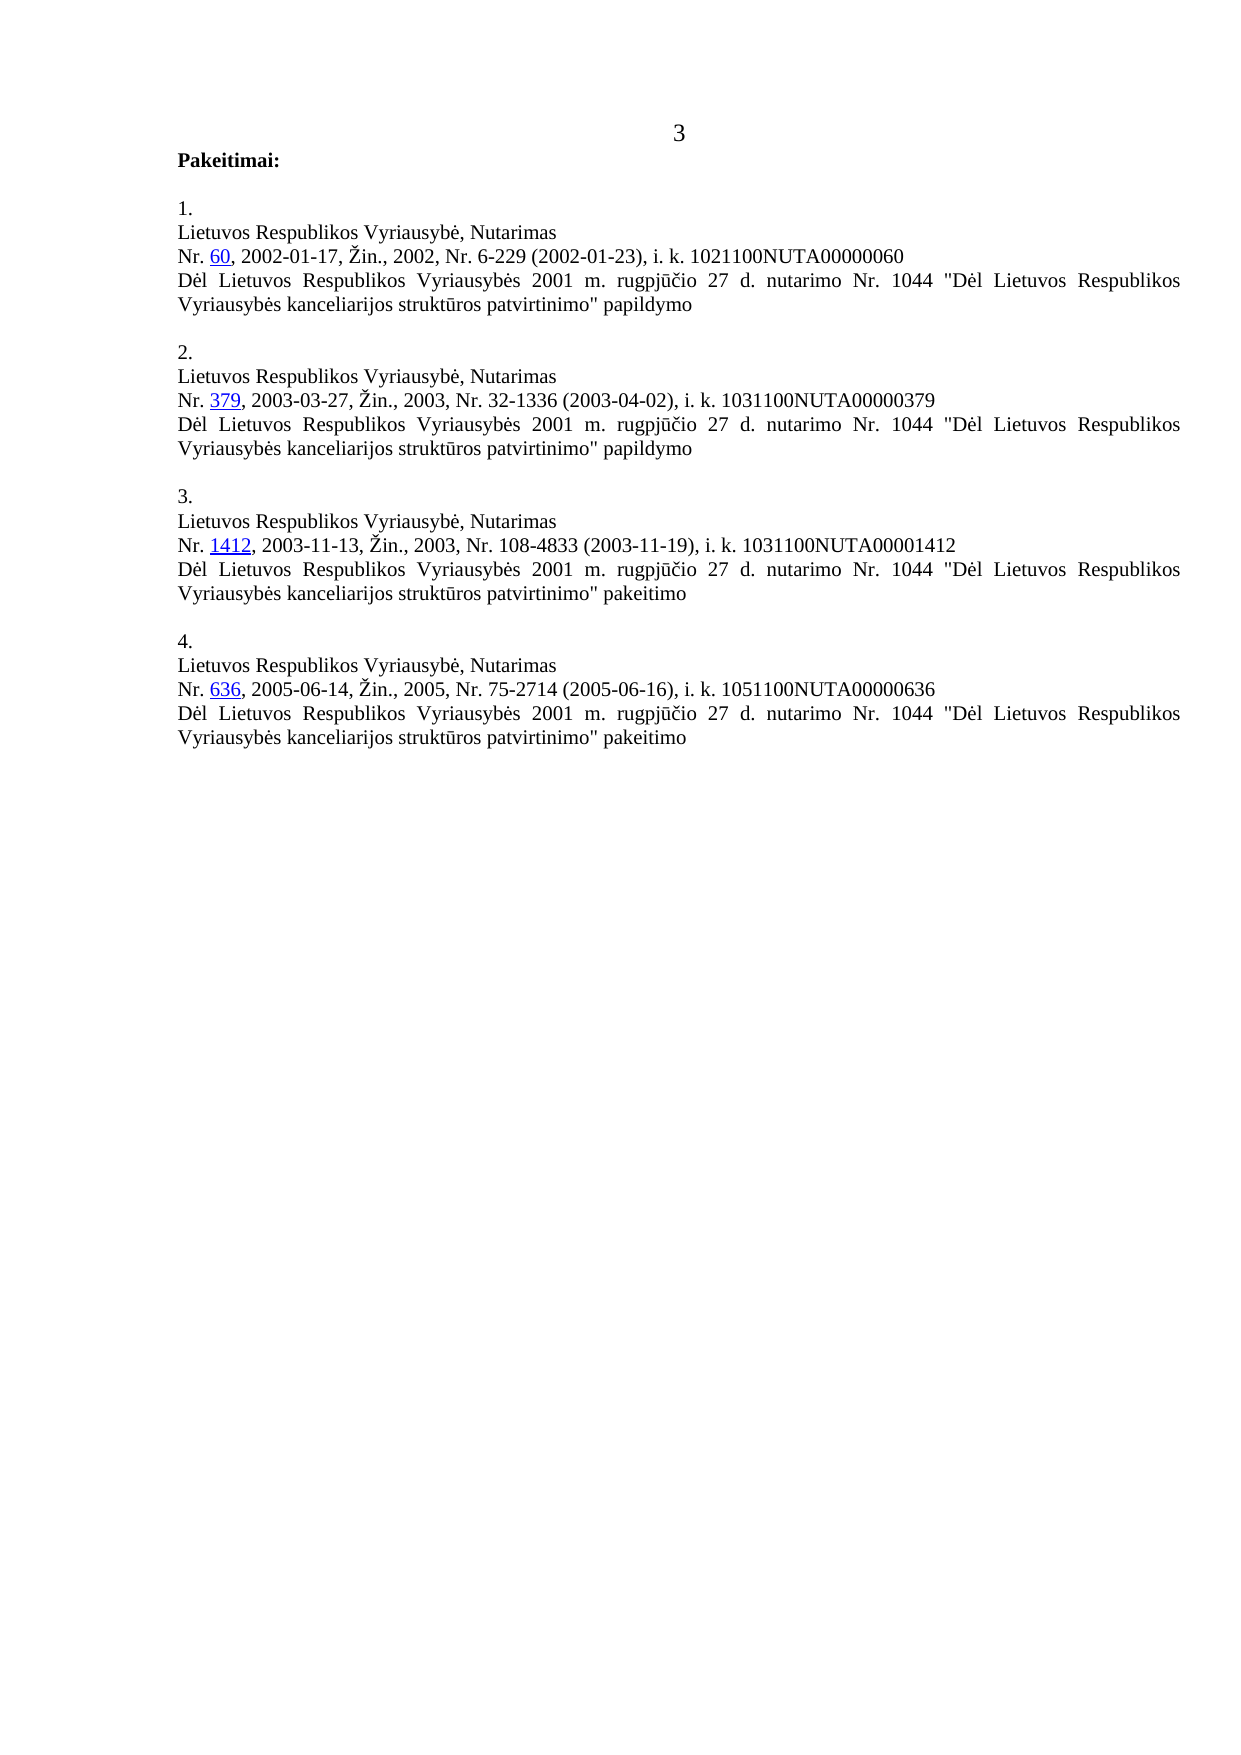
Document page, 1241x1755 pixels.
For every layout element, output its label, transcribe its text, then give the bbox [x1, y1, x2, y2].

text Nr. 636, 2005-06-14, Žin., 2005, Nr. 75-2714 (2005-06-16), i. k. 1051100NUTA00000636 [177, 677, 1181, 701]
text Dėl Lietuvos Respublikos Vyriausybės 2001 m. rugpjūčio 27 d. nutarimo Nr. 1044 "Dėl Lietuvos Respublikos Vyriausybės kanceliarijos struktūros patvirtinimo" pakeitimo [177, 701, 1181, 749]
text 4. [177, 629, 1181, 653]
text 3. [177, 484, 1181, 508]
text Lietuvos Respublikos Vyriausybė, Nutarimas [177, 653, 1181, 677]
text Nr. 1412, 2003-11-13, Žin., 2003, Nr. 108-4833 (2003-11-19), i. k. 1031100NUTA00001412 [177, 533, 1181, 557]
text Lietuvos Respublikos Vyriausybė, Nutarimas [177, 364, 1181, 388]
text Dėl Lietuvos Respublikos Vyriausybės 2001 m. rugpjūčio 27 d. nutarimo Nr. 1044 "Dėl Lietuvos Respublikos Vyriausybės kanceliarijos struktūros patvirtinimo" pakeitimo [177, 557, 1181, 605]
text 2. [177, 340, 1181, 364]
text Lietuvos Respublikos Vyriausybė, Nutarimas [177, 220, 1181, 244]
text Nr. 60, 2002-01-17, Žin., 2002, Nr. 6-229 (2002-01-23), i. k. 1021100NUTA00000060 [177, 244, 1181, 268]
text Pakeitimai: [177, 148, 1181, 172]
text 1. [177, 196, 1181, 220]
text Dėl Lietuvos Respublikos Vyriausybės 2001 m. rugpjūčio 27 d. nutarimo Nr. 1044 "Dėl Lietuvos Respublikos Vyriausybės kanceliarijos struktūros patvirtinimo" papildymo [177, 412, 1181, 460]
text Nr. 379, 2003-03-27, Žin., 2003, Nr. 32-1336 (2003-04-02), i. k. 1031100NUTA00000379 [177, 388, 1181, 412]
text Lietuvos Respublikos Vyriausybė, Nutarimas [177, 508, 1181, 533]
text Dėl Lietuvos Respublikos Vyriausybės 2001 m. rugpjūčio 27 d. nutarimo Nr. 1044 "Dėl Lietuvos Respublikos Vyriausybės kanceliarijos struktūros patvirtinimo" papildymo [177, 268, 1181, 316]
